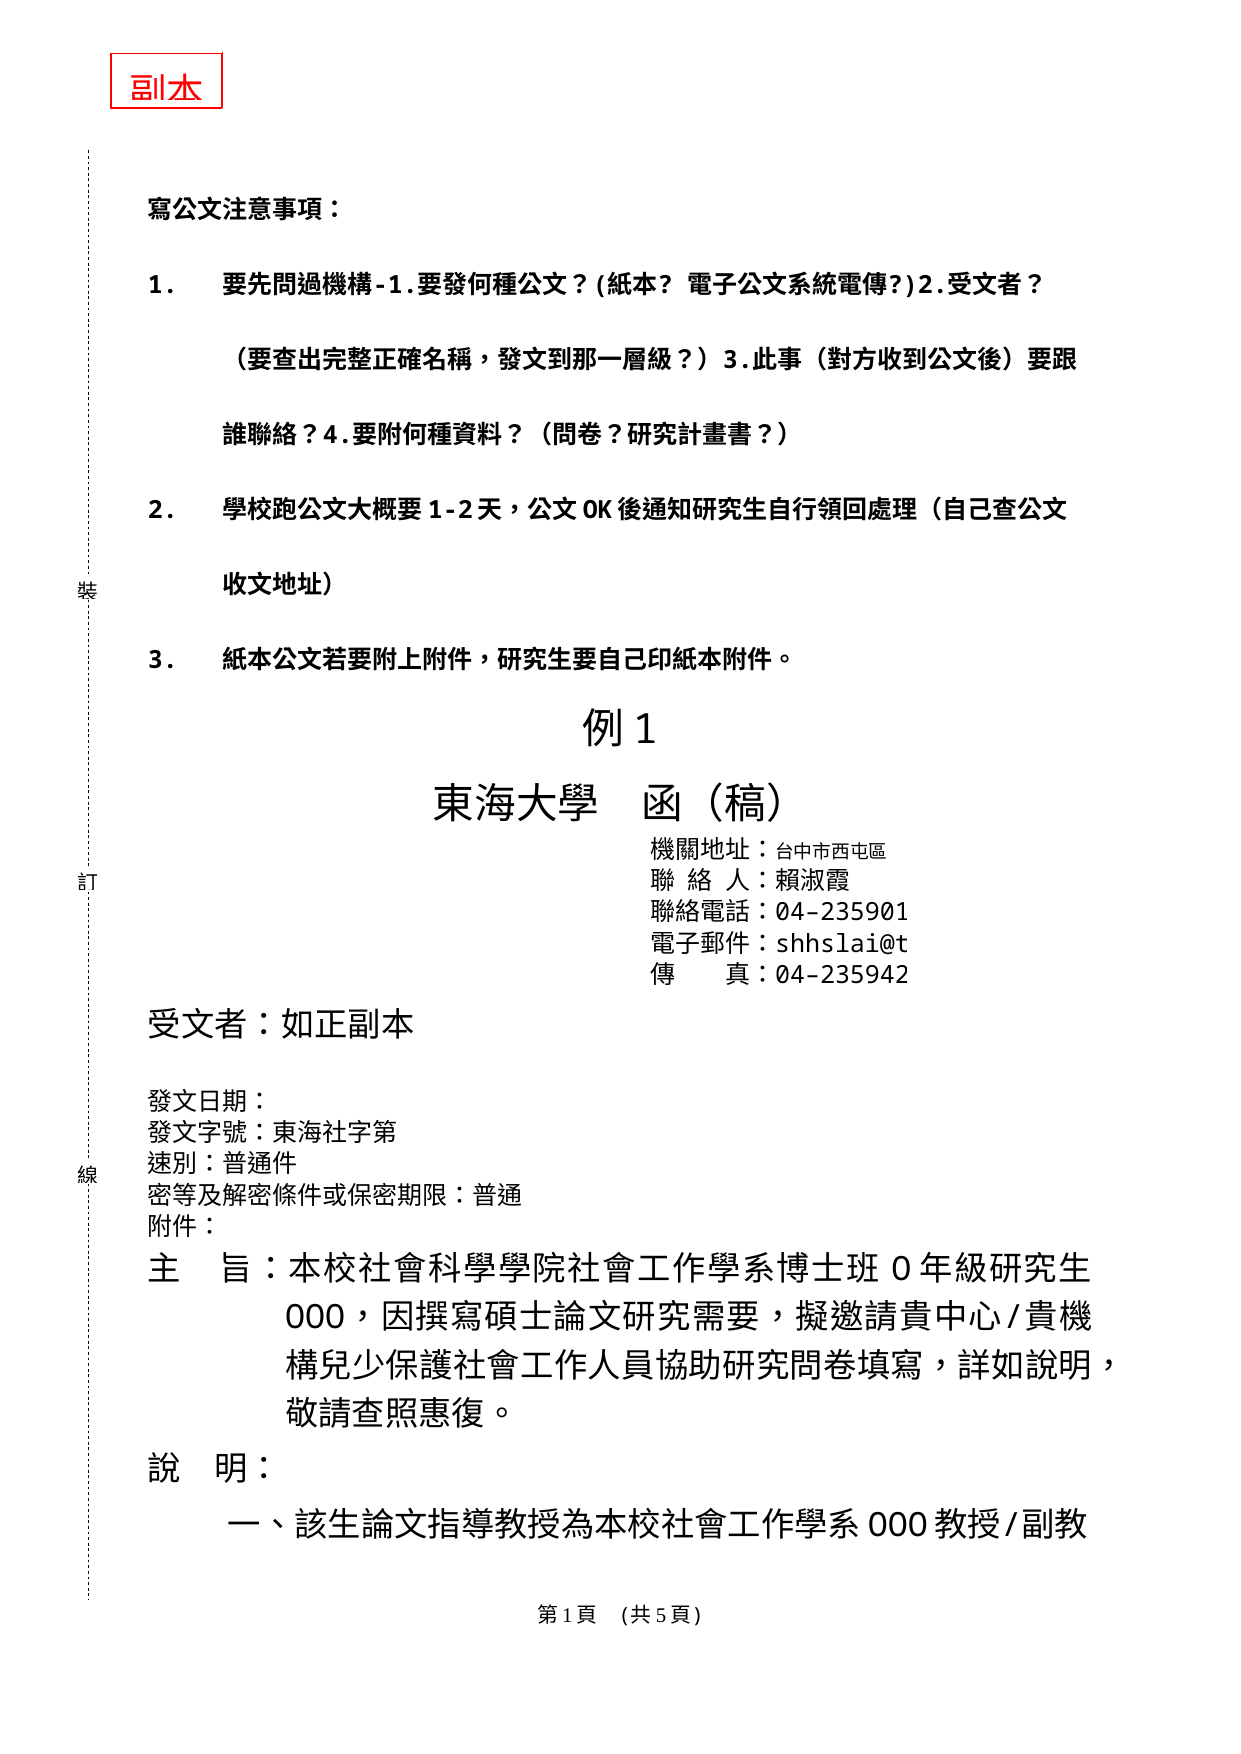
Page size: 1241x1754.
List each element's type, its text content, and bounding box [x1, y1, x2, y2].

text 聯 絡 人：賴淑霞 [650, 864, 907, 896]
text 副本 [127, 61, 206, 99]
text 寫公文注意事項： [148, 158, 1092, 233]
list 學校跑公文大概要1-2天，公文OK後通知研究生自行領回處理（自己查公文收文地址） [148, 458, 1092, 608]
text [785, 1610, 1085, 1741]
text 說 明： [148, 1435, 1092, 1491]
text [223, 52, 708, 108]
text [148, 1698, 541, 1754]
text 例1 [148, 683, 1092, 758]
text 電子郵件：shhslai@thu.edu.tw [650, 927, 907, 958]
text 發文日期： [148, 1085, 1092, 1117]
text 密等及解密條件或保密期限：普通 [148, 1179, 1092, 1210]
text 主 旨：本校社會科學學院社會工作學系博士班O年級研究生OOO，因撰寫碩士論文研究需要，擬邀請貴中心/貴機構兒少保護社會工作人員協助研究問卷填寫，詳如說明，敬請查照惠復。 [148, 1242, 1092, 1435]
text 傳 真：04–23594226 [650, 958, 907, 989]
text 發文字號：東海社字第 [148, 1117, 1092, 1148]
text 聯絡電話：04–23590121#36503 [650, 896, 907, 927]
text 受文者：如正副本 [148, 989, 1092, 1048]
text [804, 54, 1094, 125]
text 速別：普通件 [148, 1148, 1092, 1179]
text 東海大學 函（稿） [148, 758, 1092, 999]
list 要先問過機構-1.要發何種公文？(紙本? 電子公文系統電傳?)2.受文者？（要查出完整正確名稱，發文到那一層級？）3.此事（對方收到公文後）要跟誰聯絡？4.要附何種資料？（問卷？研究計畫書？） [148, 233, 1092, 458]
list 紙本公文若要附上附件，研究生要自己印紙本附件。 [148, 608, 1092, 683]
text 附件： [148, 1210, 1092, 1242]
text [112, 54, 221, 107]
text 機關地址：台中市西屯區 [650, 833, 907, 864]
text 一、該生論文指導教授為本校社會工作學系OOO教授/副教 [148, 1491, 1092, 1547]
